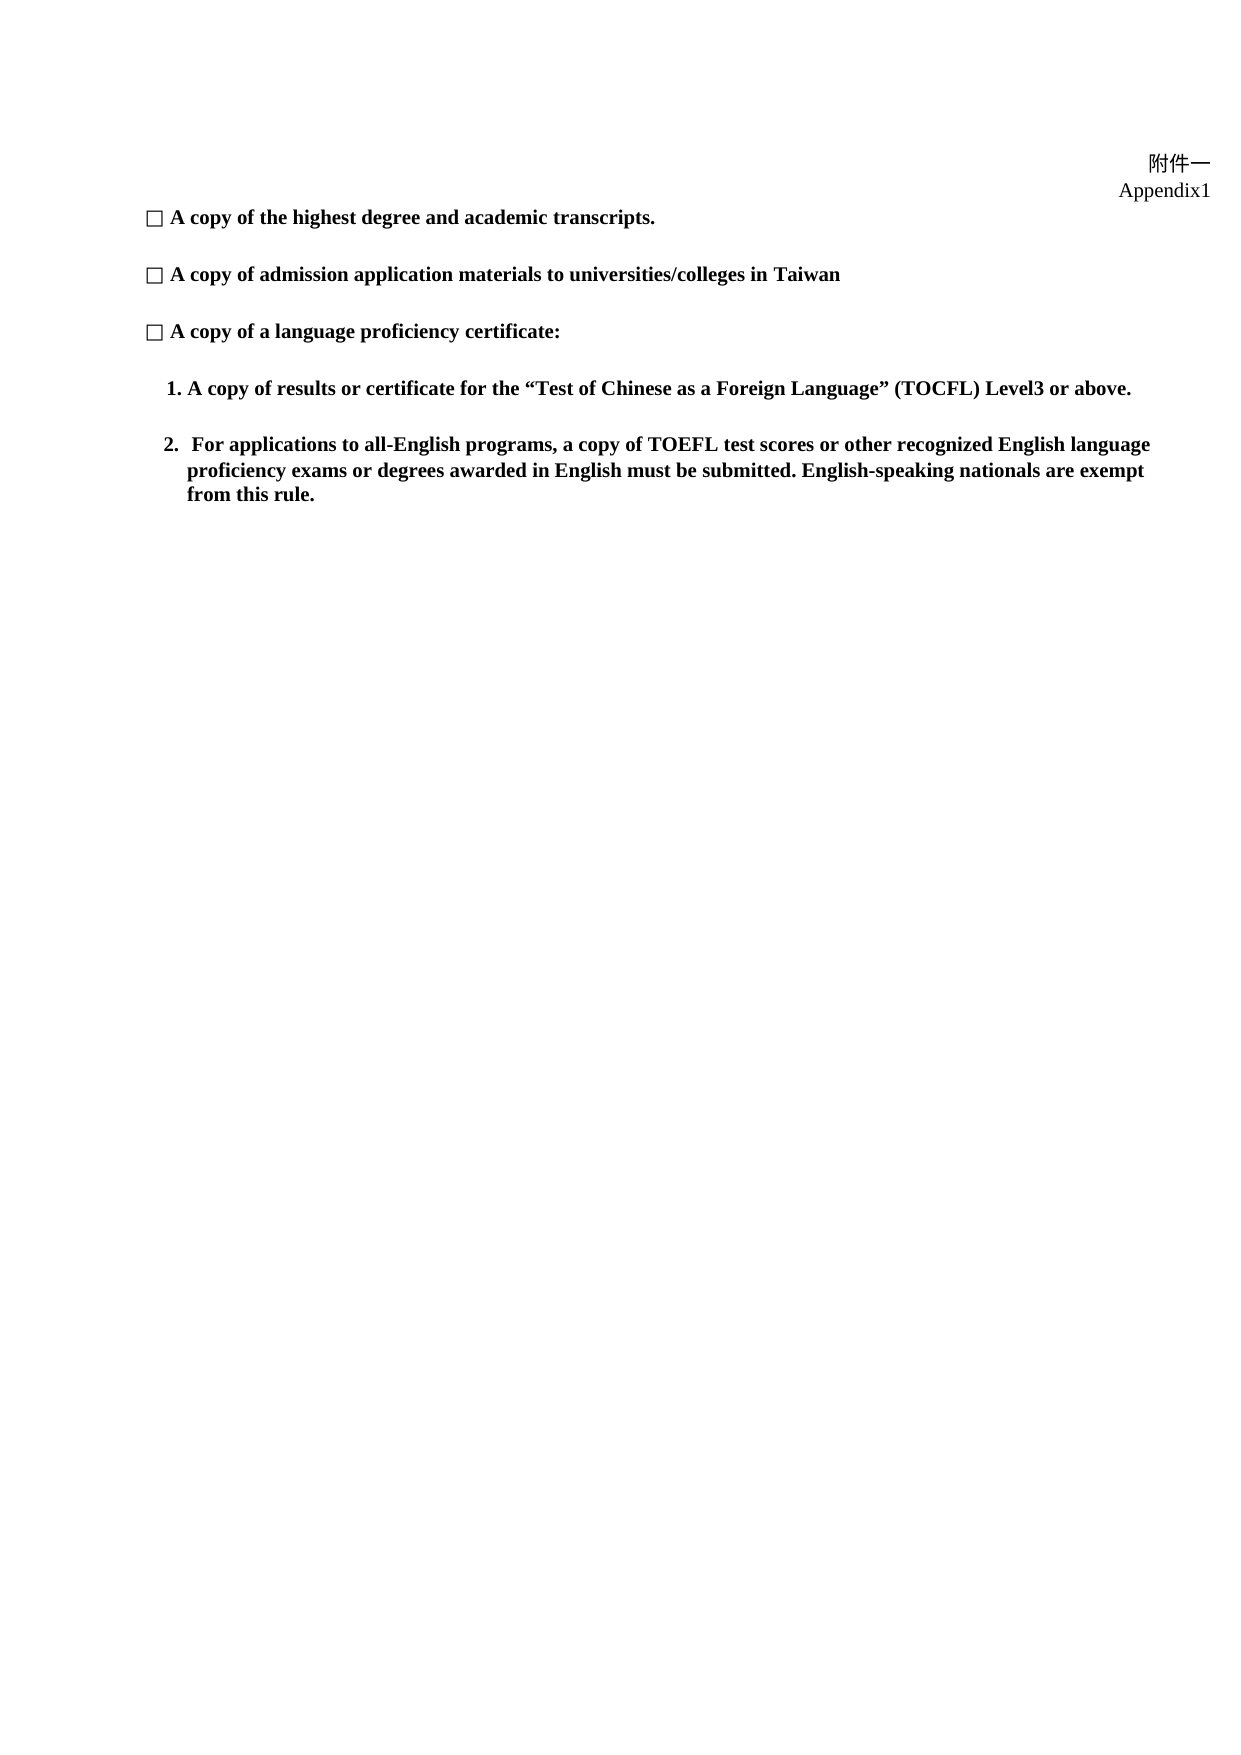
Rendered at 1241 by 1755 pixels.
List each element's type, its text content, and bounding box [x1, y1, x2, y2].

text □ A copy of a language proficiency certificate: [144, 316, 1241, 344]
text 2. For applications to all-English programs, a copy of TOEFL test scores or other recognized English language proficiency exams or degrees awarded in English must be submitted. English-speaking nationals are exempt from this rule. [142, 429, 1191, 506]
text □ A copy of the highest degree and academic transcripts. [144, 202, 1241, 230]
text □ A copy of admission application materials to universities/colleges in Taiwan [144, 259, 1241, 287]
text 1. A copy of results or certificate for the “Test of Chinese as a Foreign Language” (TOCFL) Level3 or above. [144, 373, 1241, 401]
